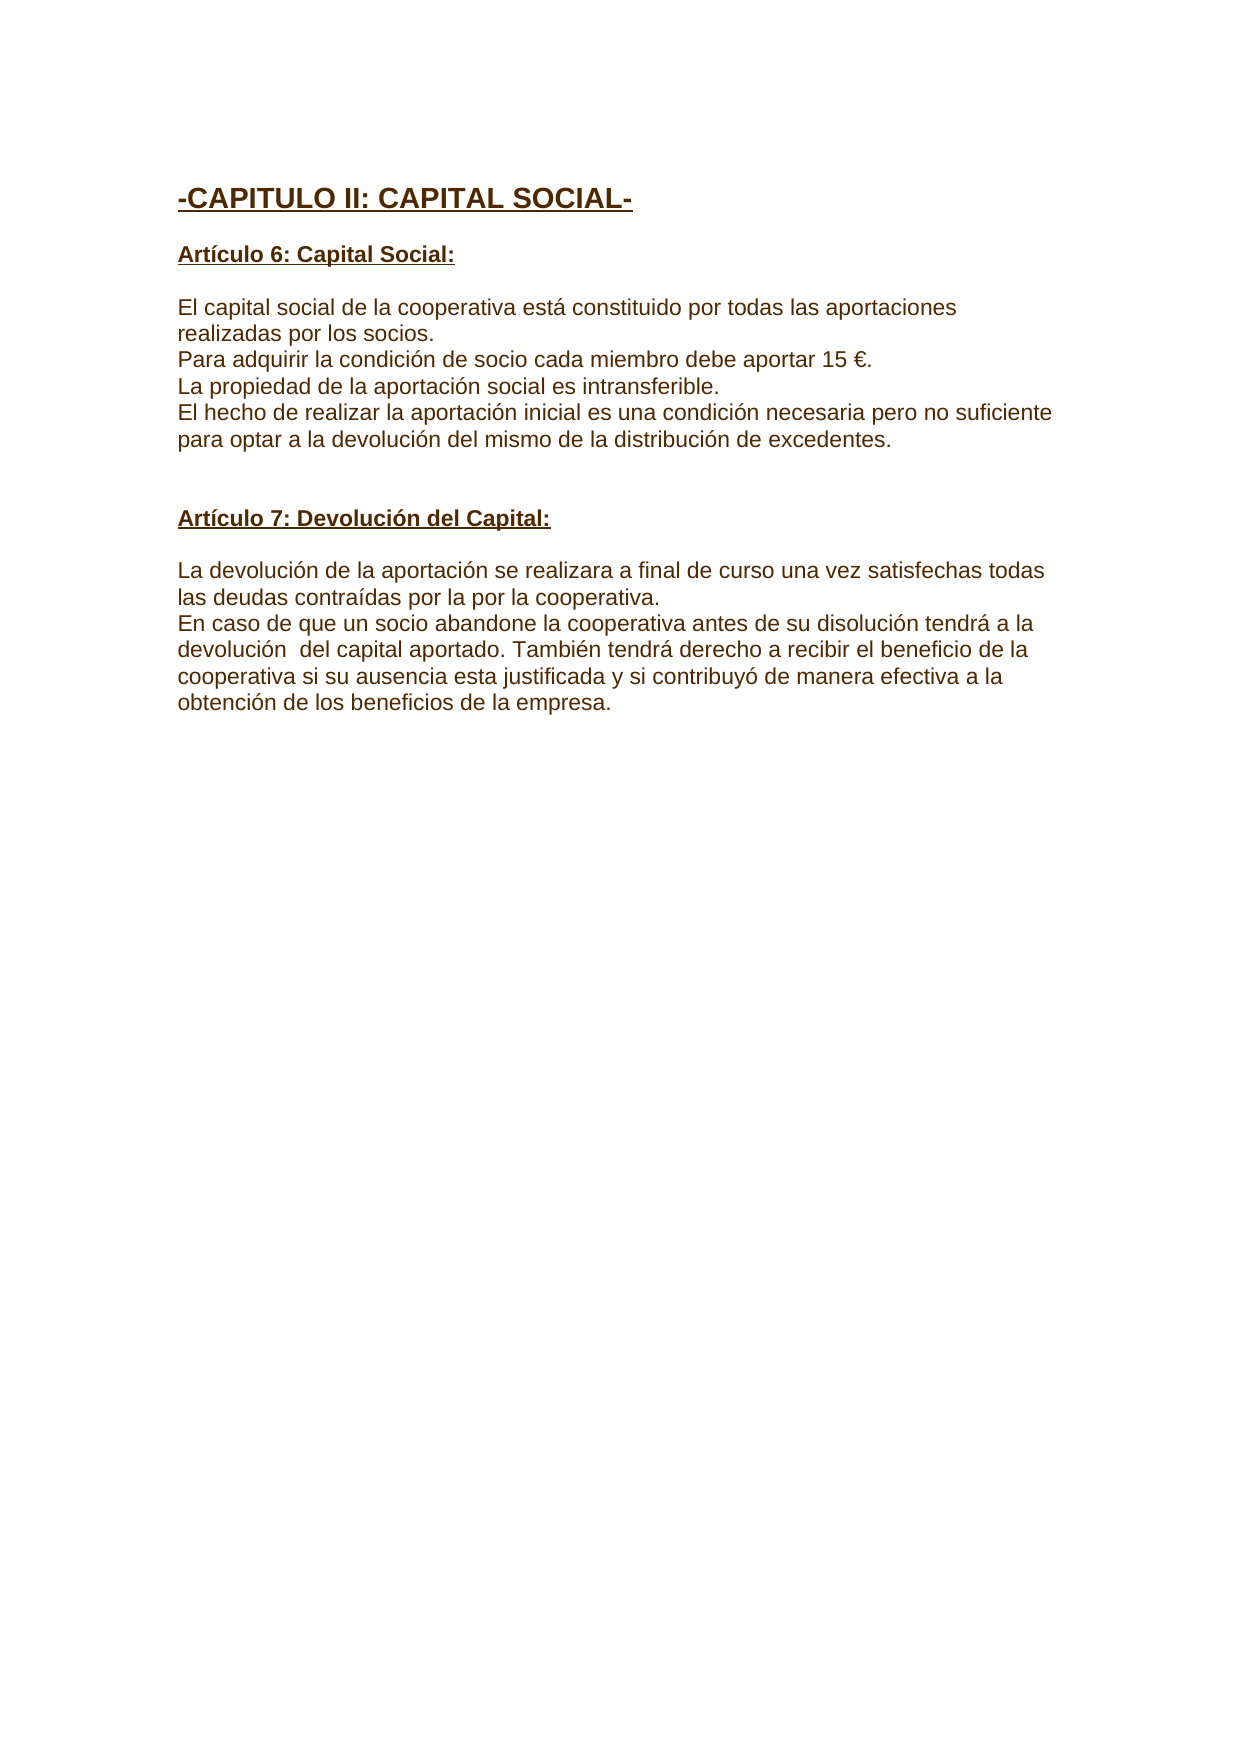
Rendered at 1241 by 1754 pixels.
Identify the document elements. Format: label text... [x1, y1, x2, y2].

text -CAPITULO II: CAPITAL SOCIAL- Artículo 6: Capital Social: El capital social de la cooperativa está constituido por todas las aportaciones realizadas por los socios. Para adquirir la condición de socio cada miembro debe aportar 15 €. La propiedad de la aportación social es intransferible. El hecho de realizar la aportación inicial es una condición necesaria pero no suficiente para optar a la devolución del mismo de la distribución de excedentes. Artículo 7: Devolución del Capital: La devolución de la aportación se realizara a final de curso una vez satisfechas todas las deudas contraídas por la por la cooperativa. En caso de que un socio abandone la cooperativa antes de su disolución tendrá a la devolución del capital aportado. También tendrá derecho a recibir el beneficio de la cooperativa si su ausencia esta justificada y si contribuyó de manera efectiva a la obtención de los beneficios de la empresa. [177, 148, 1063, 771]
